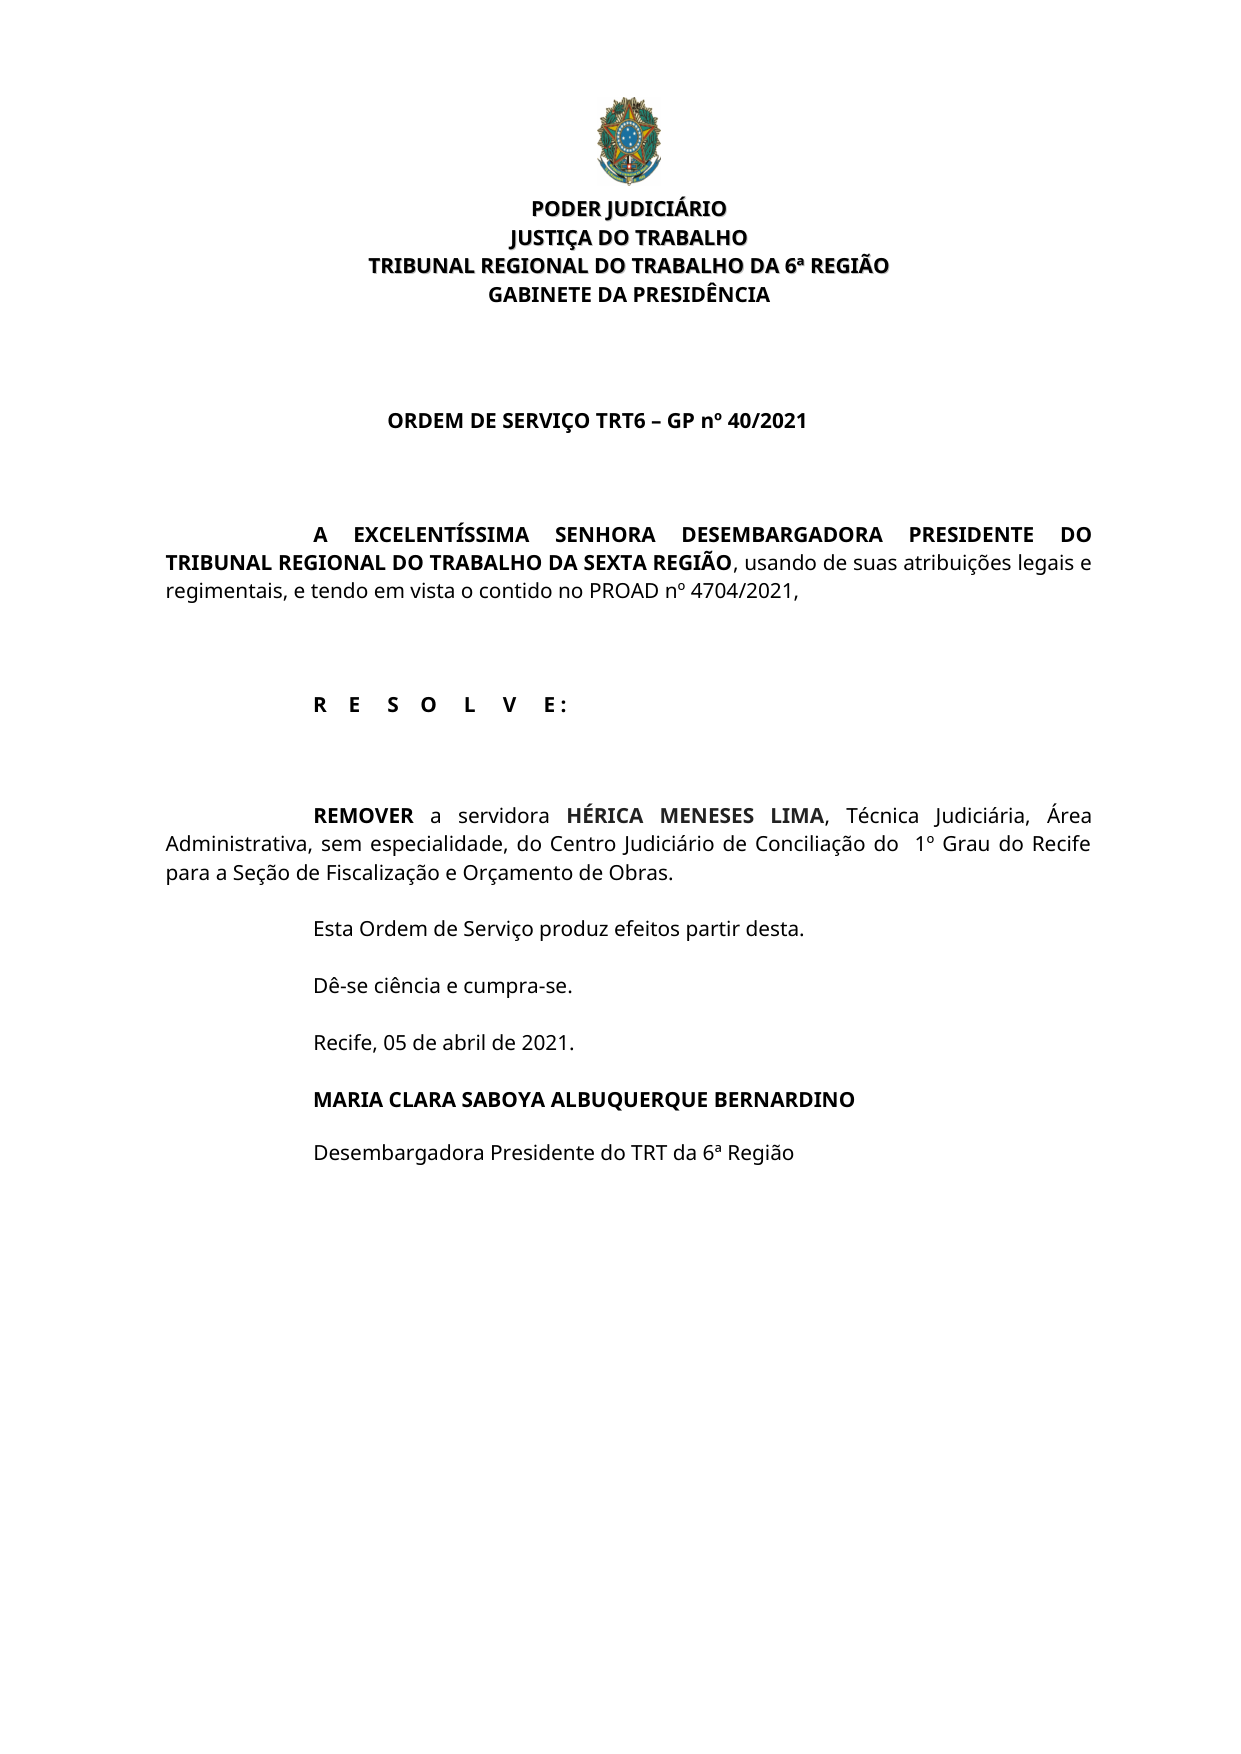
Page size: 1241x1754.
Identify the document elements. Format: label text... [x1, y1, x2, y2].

text PODER JUDICIÁRIO [165, 194, 1092, 223]
text Recife, 05 de abril de 2021. [165, 1028, 1090, 1057]
text REMOVER a servidora HÉRICA MENESES LIMA, Técnica Judiciária, Área Administrativa, sem especialidade, do Centro Judiciário de Conciliação do 1º Grau do Recife para a Seção de Fiscalização e Orçamento de Obras. [165, 801, 1092, 886]
text Dê-se ciência e cumpra-se. [239, 971, 1090, 1000]
subtitle ORDEM DE SERVIÇO TRT6 – GP nº 40/2021 [165, 406, 1092, 434]
text A EXCELENTÍSSIMA SENHORA DESEMBARGADORA PRESIDENTE DO TRIBUNAL REGIONAL DO TRABALHO DA SEXTA REGIÃO, usando de suas atribuições legais e regimentais, e tendo em vista o contido no PROAD nº 4704/2021, [165, 520, 1092, 605]
text TRIBUNAL REGIONAL DO TRABALHO DA 6ª REGIÃO [165, 251, 1092, 280]
text Desembargadora Presidente do TRT da 6ª Região [165, 1138, 1092, 1167]
picture [597, 97, 661, 186]
text JUSTIÇA DO TRABALHO [165, 223, 1092, 251]
text Esta Ordem de Serviço produz efeitos partir desta. [165, 914, 1090, 943]
text MARIA CLARA SABOYA ALBUQUERQUE BERNARDINO [165, 1085, 1093, 1113]
text R E S O L V E : [165, 690, 1092, 719]
text GABINETE DA PRESIDÊNCIA [165, 280, 1092, 308]
